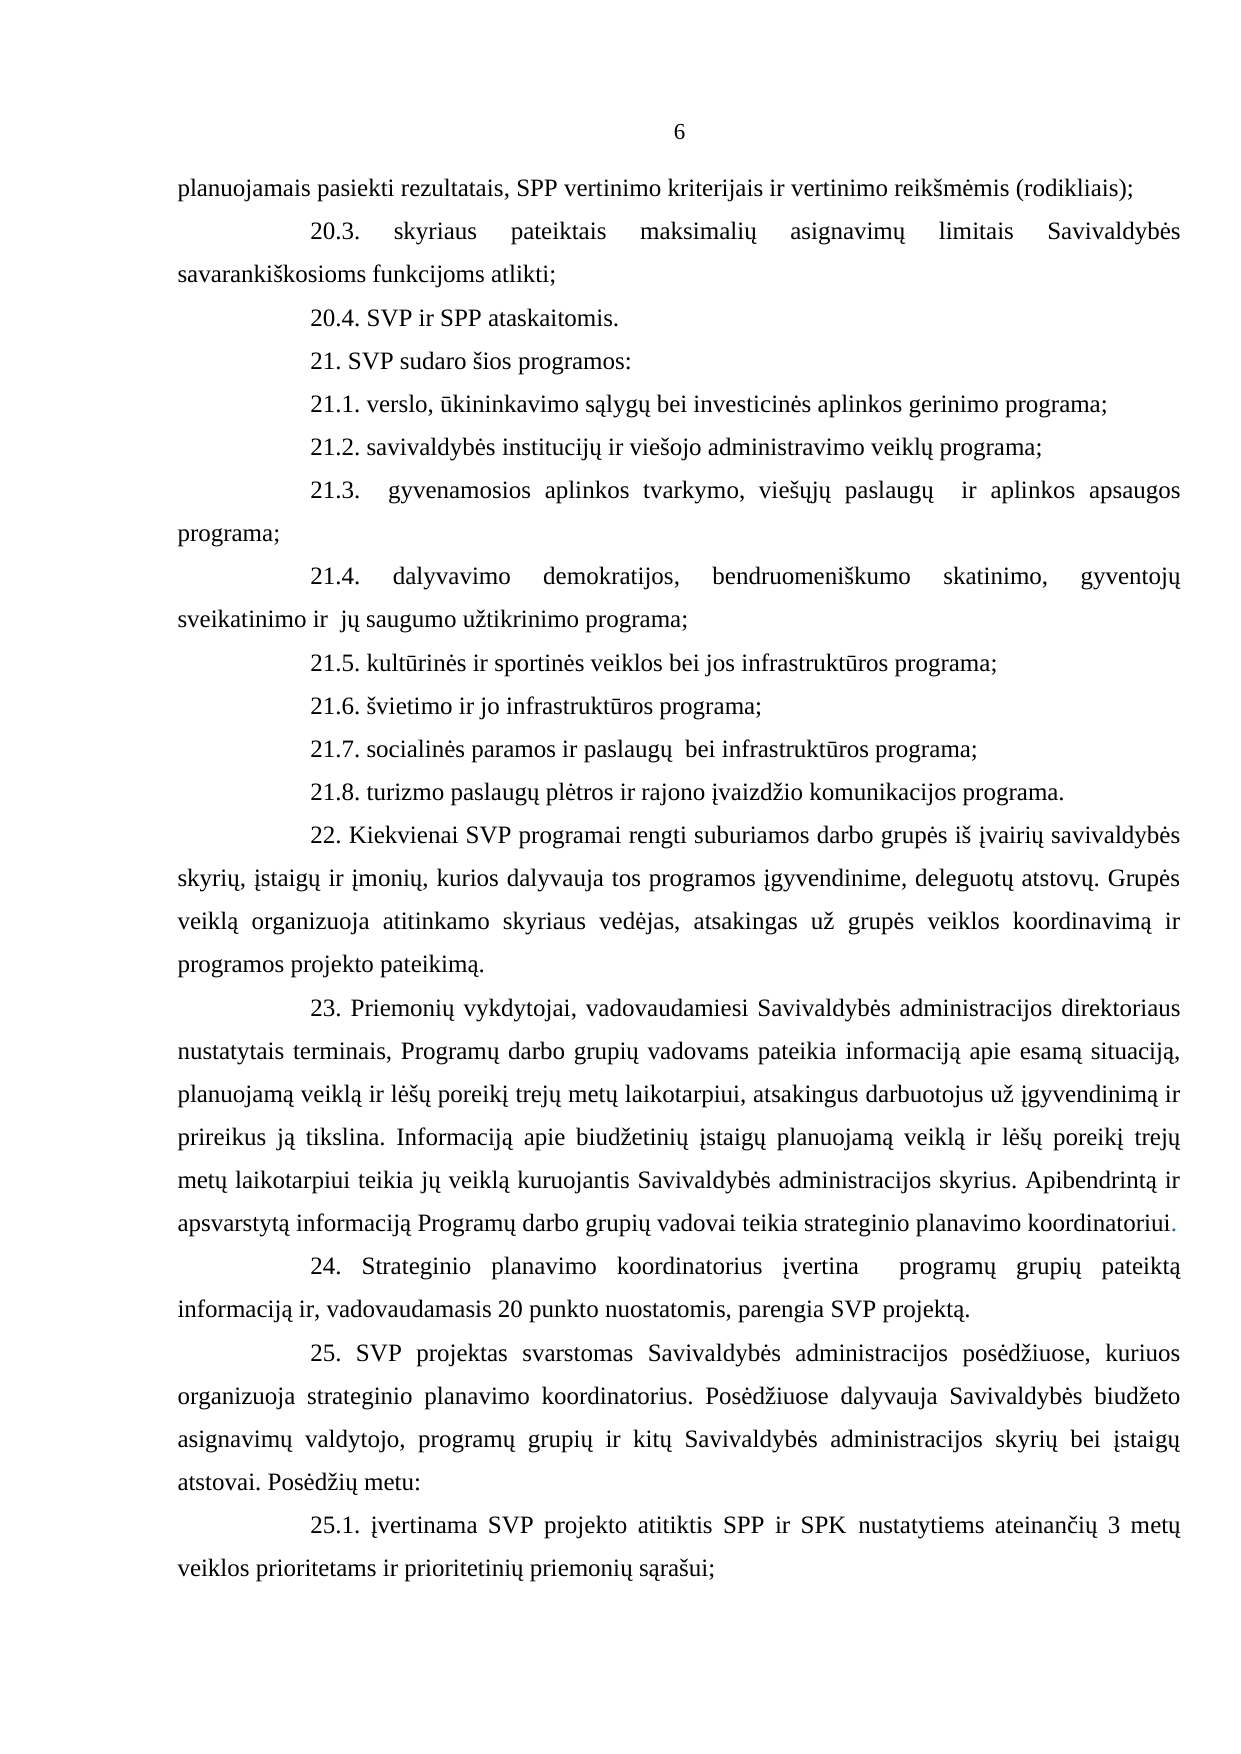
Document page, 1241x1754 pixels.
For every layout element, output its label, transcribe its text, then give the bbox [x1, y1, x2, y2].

text 21.4. dalyvavimo demokratijos, bendruomeniškumo skatinimo, gyventojų sveikatinimo ir jų saugumo užtikrinimo programa; [177, 561, 1181, 633]
text 21.2. savivaldybės institucijų ir viešojo administravimo veiklų programa; [177, 432, 1181, 461]
text 21.1. verslo, ūkininkavimo sąlygų bei investicinės aplinkos gerinimo programa; [177, 389, 1181, 418]
text 21.5. kultūrinės ir sportinės veiklos bei jos infrastruktūros programa; [177, 648, 1181, 676]
text 24. Strateginio planavimo koordinatorius įvertina programų grupių pateiktą informaciją ir, vadovaudamasis 20 punkto nuostatomis, parengia SVP projektą. [177, 1251, 1181, 1323]
text 21.8. turizmo paslaugų plėtros ir rajono įvaizdžio komunikacijos programa. [177, 777, 1181, 806]
text 20.3. skyriaus pateiktais maksimalių asignavimų limitais Savivaldybės savarankiškosioms funkcijoms atlikti; [177, 216, 1181, 288]
text 20.4. SVP ir SPP ataskaitomis. [177, 303, 1181, 331]
text 23. Priemonių vykdytojai, vadovaudamiesi Savivaldybės administracijos direktoriaus nustatytais terminais, Programų darbo grupių vadovams pateikia informaciją apie esamą situaciją, planuojamą veiklą ir lėšų poreikį trejų metų laikotarpiui, atsakingus darbuotojus už įgyvendinimą ir prireikus ją tikslina. Informaciją apie biudžetinių įstaigų planuojamą veiklą ir lėšų poreikį trejų metų laikotarpiui teikia jų veiklą kuruojantis Savivaldybės administracijos skyrius. Apibendrintą ir apsvarstytą informaciją Programų darbo grupių vadovai teikia strateginio planavimo koordinatoriui. [177, 993, 1181, 1237]
text 21.3. gyvenamosios aplinkos tvarkymo, viešųjų paslaugų ir aplinkos apsaugos programa; [177, 475, 1181, 547]
text planuojamais pasiekti rezultatais, SPP vertinimo kriterijais ir vertinimo reikšmėmis (rodikliais); [177, 173, 1181, 202]
text 25. SVP projektas svarstomas Savivaldybės administracijos posėdžiuose, kuriuos organizuoja strateginio planavimo koordinatorius. Posėdžiuose dalyvauja Savivaldybės biudžeto asignavimų valdytojo, programų grupių ir kitų Savivaldybės administracijos skyrių bei įstaigų atstovai. Posėdžių metu: [177, 1338, 1181, 1496]
text 22. Kiekvienai SVP programai rengti suburiamos darbo grupės iš įvairių savivaldybės skyrių, įstaigų ir įmonių, kurios dalyvauja tos programos įgyvendinime, deleguotų atstovų. Grupės veiklą organizuoja atitinkamo skyriaus vedėjas, atsakingas už grupės veiklos koordinavimą ir programos projekto pateikimą. [177, 820, 1181, 978]
text 25.1. įvertinama SVP projekto atitiktis SPP ir SPK nustatytiems ateinančių 3 metų veiklos prioritetams ir prioritetinių priemonių sąrašui; [177, 1510, 1181, 1582]
text 21. SVP sudaro šios programos: [177, 346, 1181, 374]
text 21.7. socialinės paramos ir paslaugų bei infrastruktūros programa; [177, 734, 1181, 763]
text 21.6. švietimo ir jo infrastruktūros programa; [177, 691, 1181, 719]
